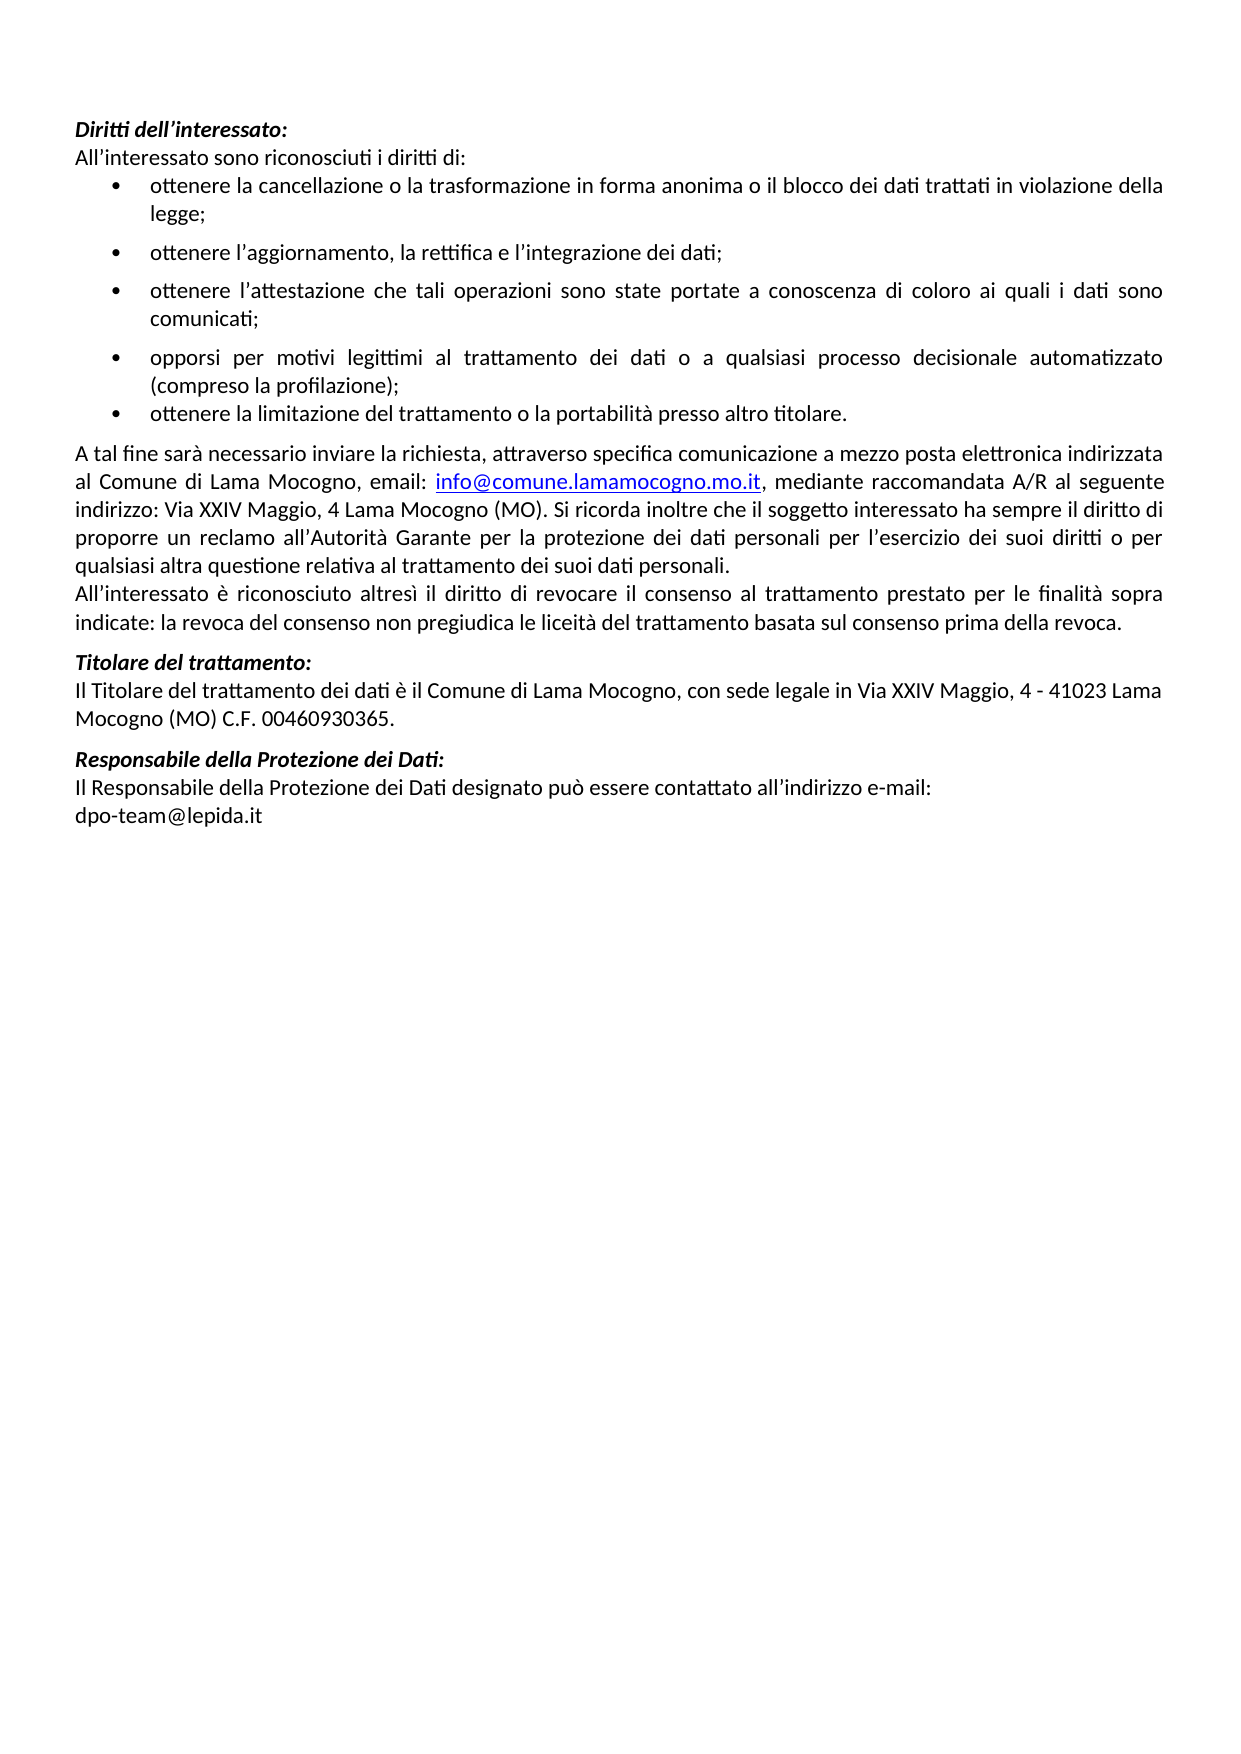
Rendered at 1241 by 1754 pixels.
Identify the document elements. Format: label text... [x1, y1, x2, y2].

list ottenere la cancellazione o la trasformazione in forma anonima o il blocco dei dati trattati in violazione della legge; [112, 172, 1165, 228]
list opporsi per motivi legittimi al trattamento dei dati o a qualsiasi processo decisionale automatizzato (compreso la profilazione); [112, 343, 1165, 399]
text Il Responsabile della Protezione dei Dati designato può essere contattato all’indirizzo e-mail: [75, 773, 1165, 801]
list ottenere l’attestazione che tali operazioni sono state portate a conoscenza di coloro ai quali i dati sono comunicati; [112, 276, 1165, 332]
list ottenere la limitazione del trattamento o la portabilità presso altro titolare. [112, 399, 1165, 427]
text A tal fine sarà necessario inviare la richiesta, attraverso specifica comunicazione a mezzo posta elettronica indirizzata al Comune di Lama Mocogno, email: info@comune.lamamocogno.mo.it, mediante raccomandata A/R al seguente indirizzo: Via XXIV Maggio, 4 Lama Mocogno (MO). Si ricorda inoltre che il soggetto interessato ha sempre il diritto di proporre un reclamo all’Autorità Garante per la protezione dei dati personali per l’esercizio dei suoi diritti o per qualsiasi altra questione relativa al trattamento dei suoi dati personali. [75, 439, 1165, 579]
text dpo-team@lepida.it [75, 801, 1165, 829]
list ottenere l’aggiornamento, la rettifica e l’integrazione dei dati; [112, 238, 1165, 266]
text Il Titolare del trattamento dei dati è il Comune di Lama Mocogno, con sede legale in Via XXIV Maggio, 4 - 41023 Lama Mocogno (MO) C.F. 00460930365. [75, 676, 1165, 732]
text Responsabile della Protezione dei Dati: [75, 745, 1165, 773]
text All’interessato è riconosciuto altresì il diritto di revocare il consenso al trattamento prestato per le finalità sopra indicate: la revoca del consenso non pregiudica le liceità del trattamento basata sul consenso prima della revoca. [75, 579, 1165, 636]
text Diritti dell’interessato: [75, 116, 1165, 143]
text Titolare del trattamento: [75, 648, 1165, 676]
text All’interessato sono riconosciuti i diritti di: [75, 143, 1165, 172]
